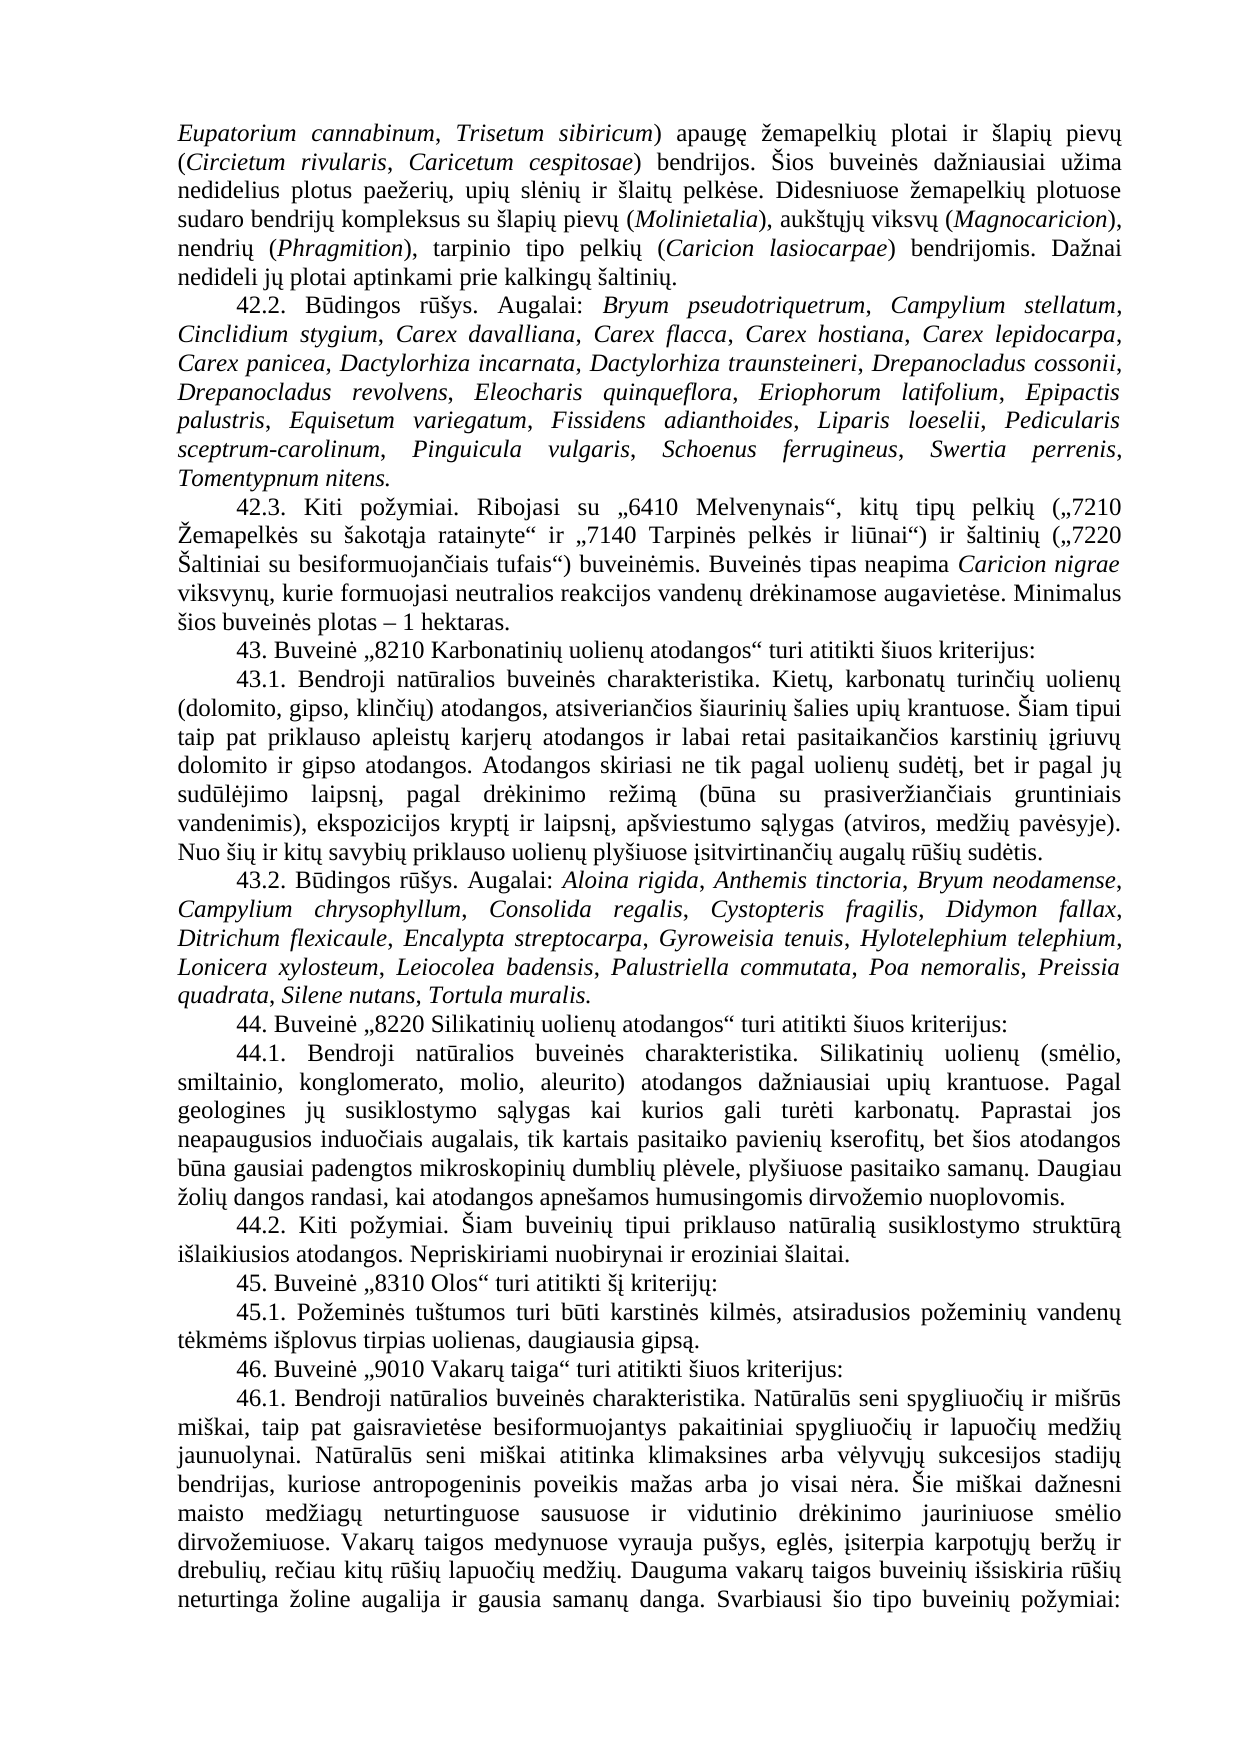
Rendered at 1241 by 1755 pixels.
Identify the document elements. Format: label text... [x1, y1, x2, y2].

text 44. Buveinė „8220 Silikatinių uolienų atodangos“ turi atitikti šiuos kriterijus: [177, 1009, 1122, 1038]
text 43.1. Bendroji natūralios buveinės charakteristika. Kietų, karbonatų turinčių uolienų (dolomito, gipso, klinčių) atodangos, atsiveriančios šiaurinių šalies upių krantuose. Šiam tipui taip pat priklauso apleistų karjerų atodangos ir labai retai pasitaikančios karstinių įgriuvų dolomito ir gipso atodangos. Atodangos skiriasi ne tik pagal uolienų sudėtį, bet ir pagal jų sudūlėjimo laipsnį, pagal drėkinimo režimą (būna su prasiveržiančiais gruntiniais vandenimis), ekspozicijos kryptį ir laipsnį, apšviestumo sąlygas (atviros, medžių pavėsyje). Nuo šių ir kitų savybių priklauso uolienų plyšiuose įsitvirtinančių augalų rūšių sudėtis. [177, 664, 1122, 866]
text 42.3. Kiti požymiai. Ribojasi su „6410 Melvenynais“, kitų tipų pelkių („7210 Žemapelkės su šakotąja ratainyte“ ir „7140 Tarpinės pelkės ir liūnai“) ir šaltinių („7220 Šaltiniai su besiformuojančiais tufais“) buveinėmis. Buveinės tipas neapima Caricion nigrae viksvynų, kurie formuojasi neutralios reakcijos vandenų drėkinamose augavietėse. Minimalus šios buveinės plotas – 1 hektaras. [177, 492, 1122, 636]
text 44.1. Bendroji natūralios buveinės charakteristika. Silikatinių uolienų (smėlio, smiltainio, konglomerato, molio, aleurito) atodangos dažniausiai upių krantuose. Pagal geologines jų susiklostymo sąlygas kai kurios gali turėti karbonatų. Paprastai jos neapaugusios induočiais augalais, tik kartais pasitaiko pavienių kserofitų, bet šios atodangos būna gausiai padengtos mikroskopinių dumblių plėvele, plyšiuose pasitaiko samanų. Daugiau žolių dangos randasi, kai atodangos apnešamos humusingomis dirvožemio nuoplovomis. [177, 1038, 1122, 1211]
text 46. Buveinė „9010 Vakarų taiga“ turi atitikti šiuos kriterijus: [177, 1354, 1122, 1383]
text 45.1. Požeminės tuštumos turi būti karstinės kilmės, atsiradusios požeminių vandenų tėkmėms išplovus tirpias uolienas, daugiausia gipsą. [177, 1297, 1122, 1354]
text Eupatorium cannabinum, Trisetum sibiricum) apaugę žemapelkių plotai ir šlapių pievų (Circietum rivularis, Caricetum cespitosae) bendrijos. Šios buveinės dažniausiai užima nedidelius plotus paežerių, upių slėnių ir šlaitų pelkėse. Didesniuose žemapelkių plotuose sudaro bendrijų kompleksus su šlapių pievų (Molinietalia), aukštųjų viksvų (Magnocaricion), nendrių (Phragmition), tarpinio tipo pelkių (Caricion lasiocarpae) bendrijomis. Dažnai nedideli jų plotai aptinkami prie kalkingų šaltinių. [177, 118, 1122, 291]
text 45. Buveinė „8310 Olos“ turi atitikti šį kriterijų: [177, 1268, 1122, 1297]
text 43. Buveinė „8210 Karbonatinių uolienų atodangos“ turi atitikti šiuos kriterijus: [177, 636, 1122, 664]
text 42.2. Būdingos rūšys. Augalai: Bryum pseudotriquetrum, Campylium stellatum, Cinclidium stygium, Carex davalliana, Carex flacca, Carex hostiana, Carex lepidocarpa, Carex panicea, Dactylorhiza incarnata, Dactylorhiza traunsteineri, Drepanocladus cossonii, Drepanocladus revolvens, Eleocharis quinqueflora, Eriophorum latifolium, Epipactis palustris, Equisetum variegatum, Fissidens adianthoides, Liparis loeselii, Pedicularis sceptrum-carolinum, Pinguicula vulgaris, Schoenus ferrugineus, Swertia perrenis, Tomentypnum nitens. [177, 291, 1122, 492]
text 43.2. Būdingos rūšys. Augalai: Aloina rigida, Anthemis tinctoria, Bryum neodamense, Campylium chrysophyllum, Consolida regalis, Cystopteris fragilis, Didymon fallax, Ditrichum flexicaule, Encalypta streptocarpa, Gyroweisia tenuis, Hylotelephium telephium, Lonicera xylosteum, Leiocolea badensis, Palustriella commutata, Poa nemoralis, Preissia quadrata, Silene nutans, Tortula muralis. [177, 866, 1122, 1009]
text 44.2. Kiti požymiai. Šiam buveinių tipui priklauso natūralią susiklostymo struktūrą išlaikiusios atodangos. Nepriskiriami nuobirynai ir eroziniai šlaitai. [177, 1211, 1122, 1268]
text 46.1. Bendroji natūralios buveinės charakteristika. Natūralūs seni spygliuočių ir mišrūs miškai, taip pat gaisravietėse besiformuojantys pakaitiniai spygliuočių ir lapuočių medžių jaunuolynai. Natūralūs seni miškai atitinka klimaksines arba vėlyvųjų sukcesijos stadijų bendrijas, kuriose antropogeninis poveikis mažas arba jo visai nėra. Šie miškai dažnesni maisto medžiagų neturtinguose sausuose ir vidutinio drėkinimo jauriniuose smėlio dirvožemiuose. Vakarų taigos medynuose vyrauja pušys, eglės, įsiterpia karpotųjų beržų ir drebulių, rečiau kitų rūšių lapuočių medžių. Dauguma vakarų taigos buveinių išsiskiria rūšių neturtinga žoline augalija ir gausia samanų danga. Svarbiausi šio tipo buveinių požymiai: [177, 1383, 1122, 1613]
